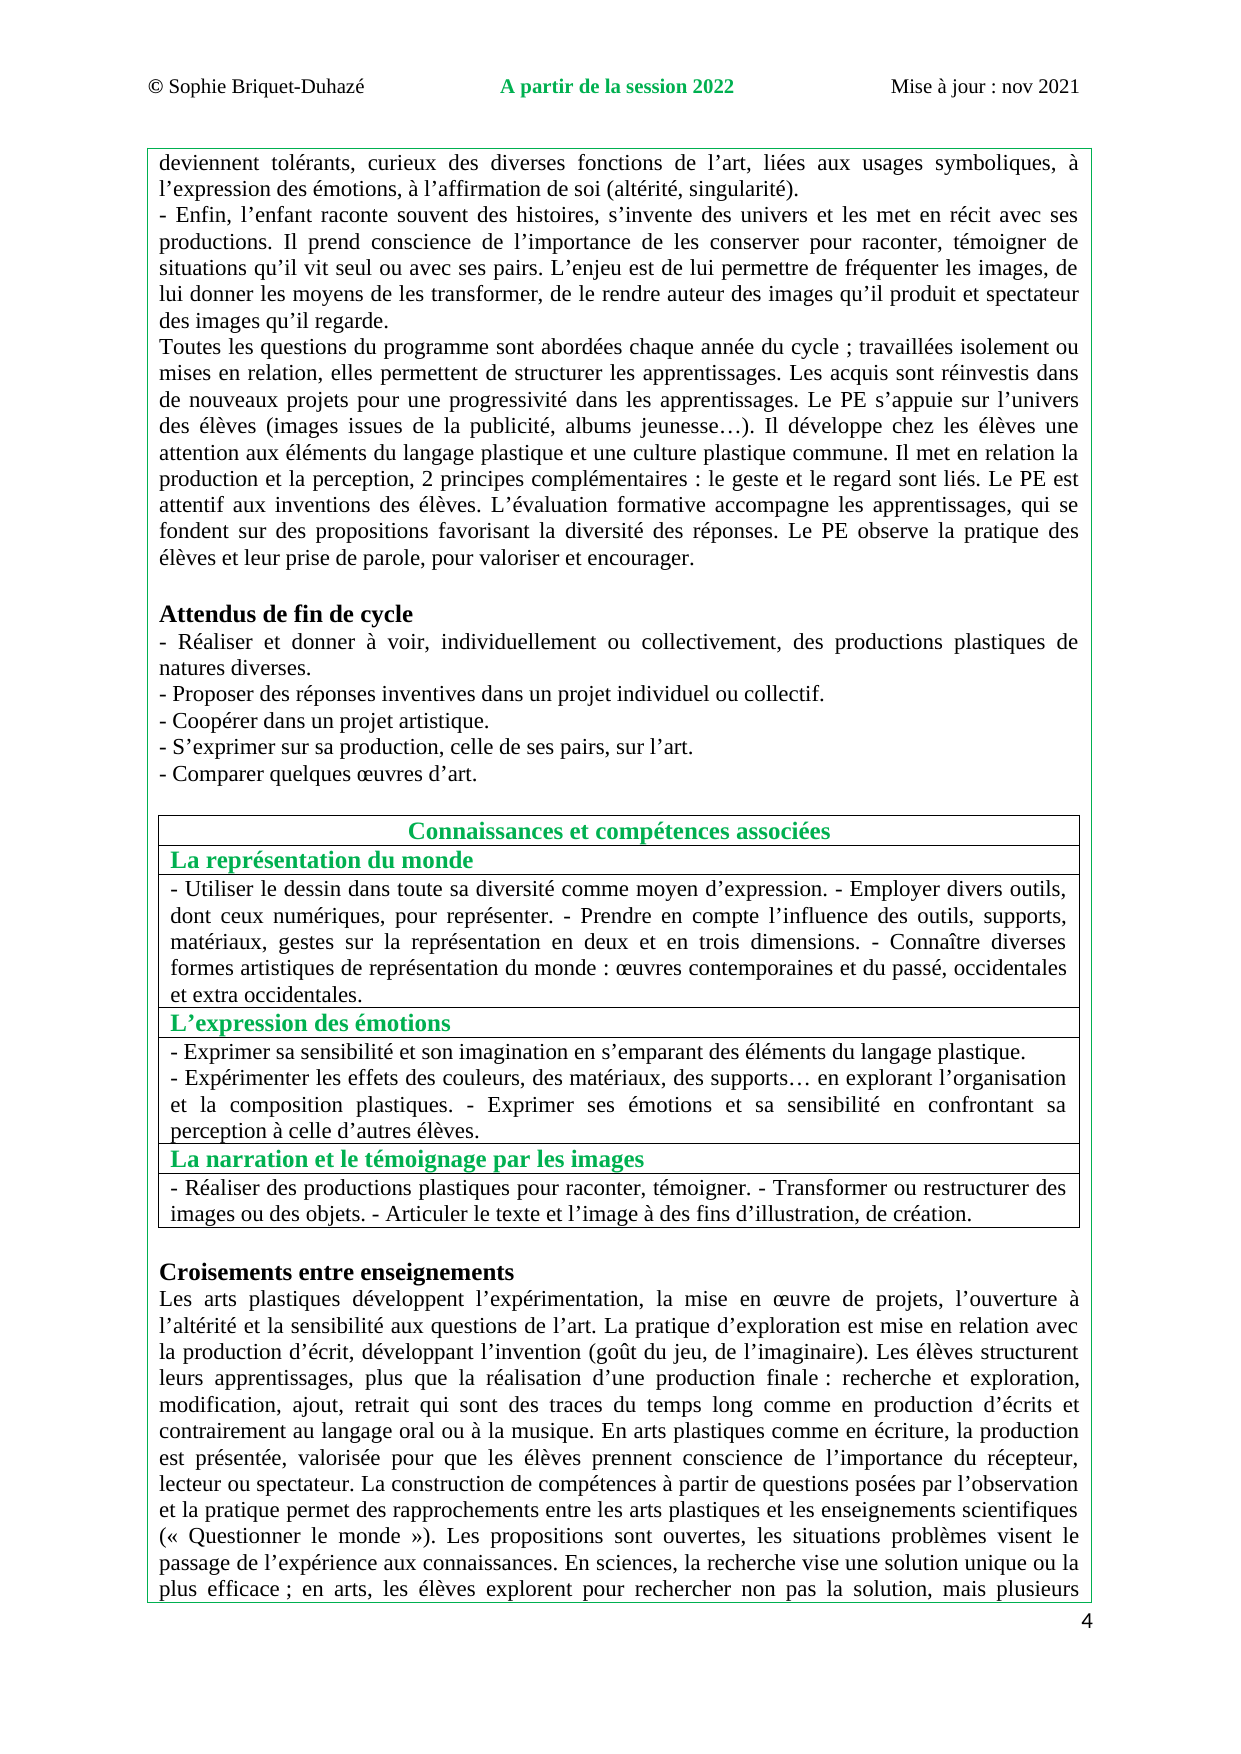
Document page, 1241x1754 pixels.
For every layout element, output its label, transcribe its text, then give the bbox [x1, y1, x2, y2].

table_cell La narration et le témoignage par les images [159, 1144, 1079, 1173]
table_header Connaissances et compétences associées [159, 816, 1079, 844]
table_cell - Exprimer sa sensibilité et son imagination en s’emparant des éléments du langage plastique. - Expérimenter les effets des couleurs, des matériaux, des supports… en explorant l’organisation et la composition plastiques. - Exprimer ses émotions et sa sensibilité en confrontant sa perception à celle d’autres élèves. [159, 1038, 1079, 1143]
table_cell L’expression des émotions [159, 1008, 1079, 1037]
table_cell - Réaliser des productions plastiques pour raconter, témoigner. - Transformer ou restructurer des images ou des objets. - Articuler le texte et l’image à des fins d’illustration, de création. [159, 1174, 1079, 1227]
table_cell deviennent tolérants, curieux des diverses fonctions de l’art, liées aux usages symboliques, à l’expression des émotions, à l’affirmation de soi (altérité, singularité). - Enfin, l’enfant raconte souvent des histoires, s’invente des univers et les met en récit avec ses productions. Il prend conscience de l’importance de les conserver pour raconter, témoigner de situations qu’il vit seul ou avec ses pairs. L’enjeu est de lui permettre de fréquenter les images, de lui donner les moyens de les transformer, de le rendre auteur des images qu’il produit et spectateur des images qu’il regarde. Toutes les questions du programme sont abordées chaque année du cycle ; travaillées isolement ou mises en relation, elles permettent de structurer les apprentissages. Les acquis sont réinvestis dans de nouveaux projets pour une progressivité dans les apprentissages. Le PE s’appuie sur l’univers des élèves (images issues de la publicité, albums jeunesse…). Il développe chez les élèves une attention aux éléments du langage plastique et une culture plastique commune. Il met en relation la production et la perception, 2 principes complémentaires : le geste et le regard sont liés. Le PE est attentif aux inventions des élèves. L’évaluation formative accompagne les apprentissages, qui se fondent sur des propositions favorisant la diversité des réponses. Le PE observe la pratique des élèves et leur prise de parole, pour valoriser et encourager. Attendus de fin de cycle - Réaliser et donner à voir, individuellement ou collectivement, des productions plastiques de natures diverses. - Proposer des réponses inventives dans un projet individuel ou collectif. - Coopérer dans un projet artistique. - S’exprimer sur sa production, celle de ses pairs, sur l’art. - Comparer quelques œuvres d’art. Croisements entre enseignements Les arts plastiques développent l’expérimentation, la mise en œuvre de projets, l’ouverture à l’altérité et la sensibilité aux questions de l’art. La pratique d’exploration est mise en relation avec la production d’écrit, développant l’invention (goût du jeu, de l’imaginaire). Les élèves structurent leurs apprentissages, plus que la réalisation d’une production finale : recherche et exploration, modification, ajout, retrait qui sont des traces du temps long comme en production d’écrits et contrairement au langage oral ou à la musique. En arts plastiques comme en écriture, la production est présentée, valorisée pour que les élèves prennent conscience de l’importance du récepteur, lecteur ou spectateur. La construction de compétences à partir de questions posées par l’observation et la pratique permet des rapprochements entre les arts plastiques et les enseignements scientifiques (« Questionner le monde »). Les propositions sont ouvertes, les situations problèmes visent le passage de l’expérience aux connaissances. En sciences, la recherche vise une solution unique ou la plus efficace ; en arts, les élèves explorent pour rechercher non pas la solution, mais plusieurs [148, 149, 1091, 1602]
table_cell - Utiliser le dessin dans toute sa diversité comme moyen d’expression. - Employer divers outils, dont ceux numériques, pour représenter. - Prendre en compte l’influence des outils, supports, matériaux, gestes sur la représentation en deux et en trois dimensions. - Connaître diverses formes artistiques de représentation du monde : œuvres contemporaines et du passé, occidentales et extra occidentales. [159, 875, 1079, 1007]
table_cell La représentation du monde [159, 846, 1079, 874]
